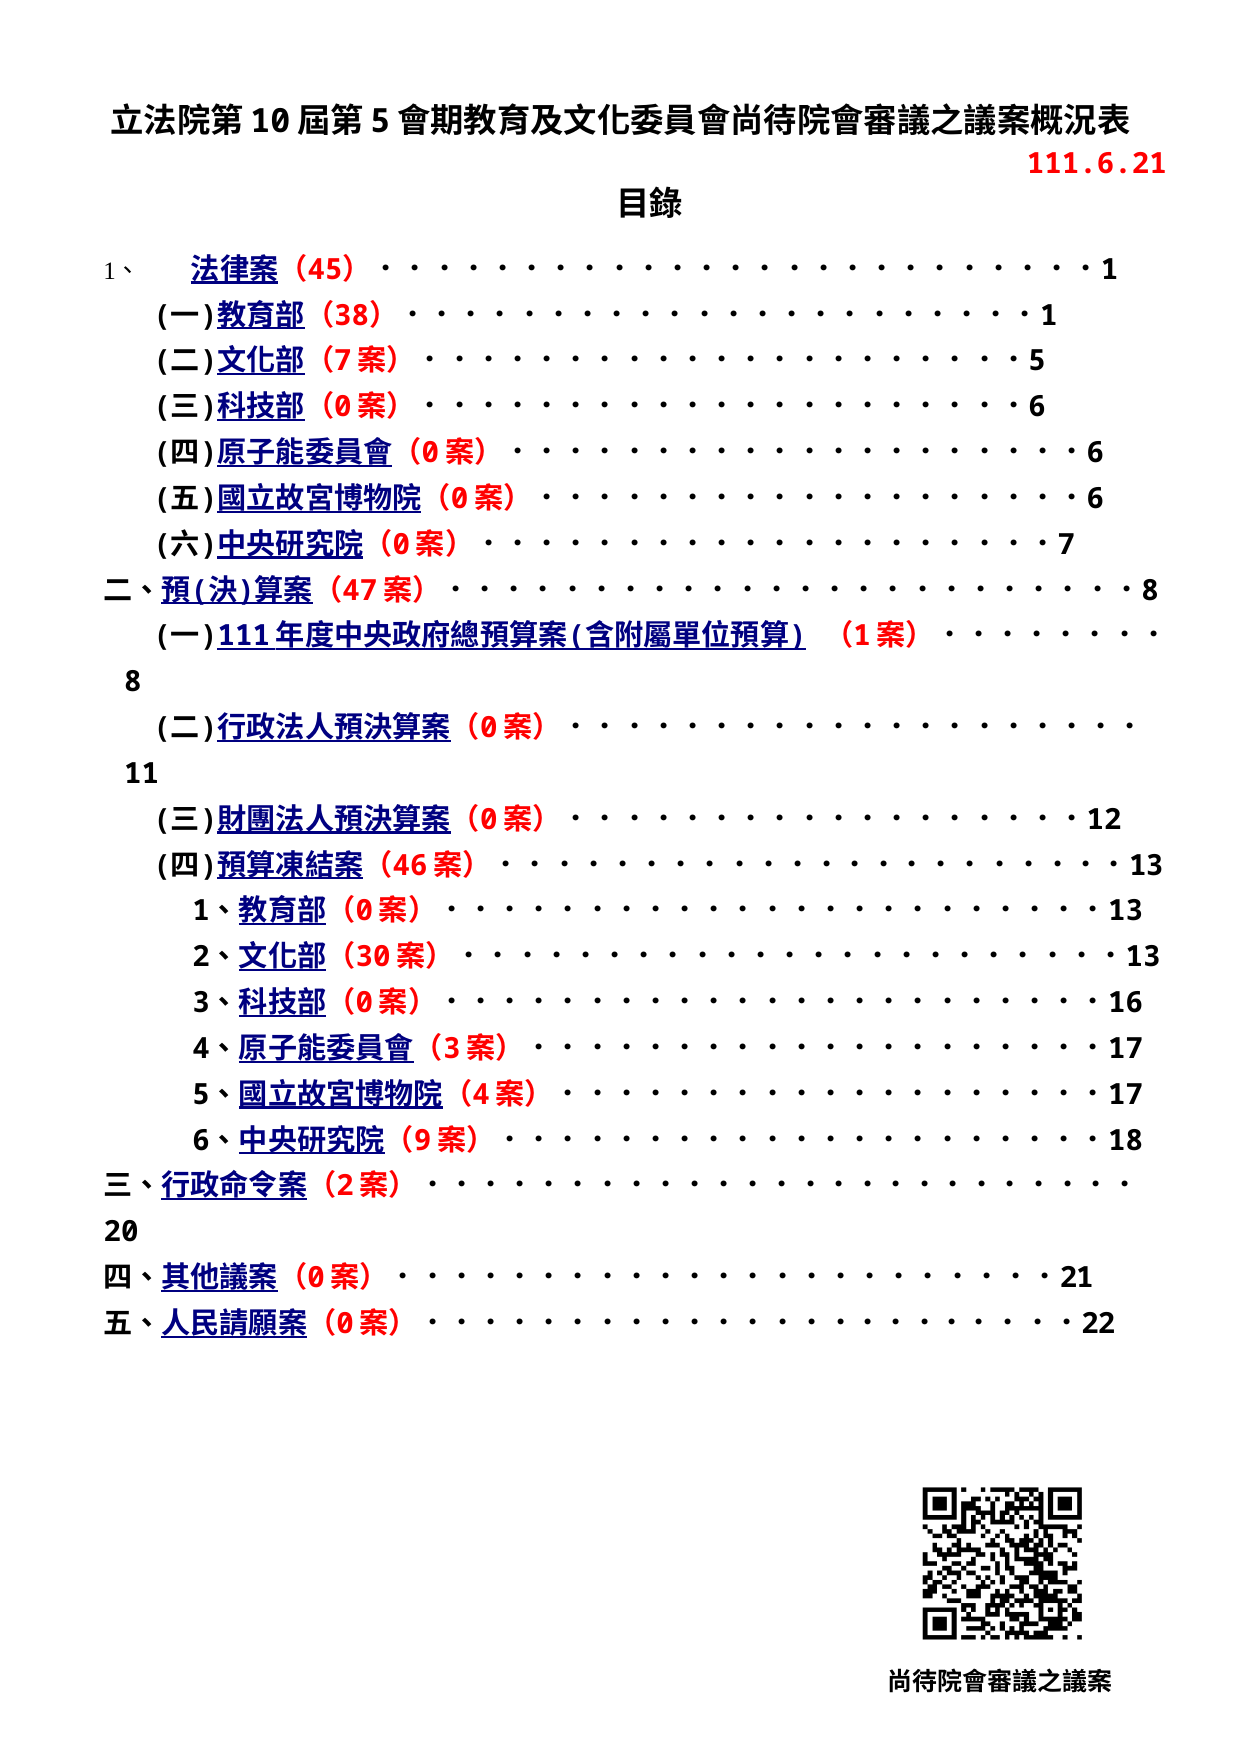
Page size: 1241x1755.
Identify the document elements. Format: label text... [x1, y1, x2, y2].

text 二、預(決)算案（47案）．．．．．．．．．．．．．．．．．．．．．．．．8 [103, 563, 1166, 609]
text 2、文化部（30案）．．．．．．．．．．．．．．．．．．．．．．．13 [124, 930, 1166, 976]
text (二)行政法人預決算案（0案）．．．．．．．．．．．．．．．．．．．． 11 [124, 701, 1166, 792]
list 法律案（45）．．．．．．．．．．．．．．．．．．．．．．．．．1 [103, 242, 1166, 288]
text 立法院第10屆第5會期教育及文化委員會尚待院會審議之議案概況表 [74, 99, 1166, 140]
text 6、中央研究院（9案）．．．．．．．．．．．．．．．．．．．．．18 [124, 1113, 1166, 1159]
text 3、科技部（0案）．．．．．．．．．．．．．．．．．．．．．．．16 [124, 976, 1166, 1022]
text 1、教育部（0案）．．．．．．．．．．．．．．．．．．．．．．．13 [124, 884, 1166, 930]
text (二)文化部（7案）．．．．．．．．．．．．．．．．．．．．．5 [124, 334, 1166, 380]
text (六)中央研究院（0案）．．．．．．．．．．．．．．．．．．．．7 [124, 517, 1166, 563]
text 4、原子能委員會（3案）．．．．．．．．．．．．．．．．．．．．17 [124, 1022, 1166, 1067]
text (一)111年度中央政府總預算案(含附屬單位預算) （1案）．．．．．．．．8 [124, 609, 1166, 701]
text 三、行政命令案（2案）．．．．．．．．．．．．．．．．．．．．．．．．．20 [103, 1159, 1166, 1251]
text (四)預算凍結案（46案）．．．．．．．．．．．．．．．．．．．．．．13 [124, 838, 1166, 884]
text 四、其他議案（0案）．．．．．．．．．．．．．．．．．．．．．．．21 [103, 1251, 1166, 1297]
text (三)科技部（0案）．．．．．．．．．．．．．．．．．．．．．6 [124, 380, 1166, 426]
text 尚待院會審議之議案 [859, 1661, 1140, 1697]
text 5、國立故宮博物院（4案）．．．．．．．．．．．．．．．．．．．17 [124, 1067, 1166, 1113]
text 111.6.21 [74, 140, 1166, 182]
text 目錄 [74, 182, 1166, 224]
text (一)教育部（38）．．．．．．．．．．．．．．．．．．．．．．1 [124, 288, 1166, 334]
text (四)原子能委員會（0案）．．．．．．．．．．．．．．．．．．．．6 [124, 426, 1166, 472]
text (五)國立故宮博物院（0案）．．．．．．．．．．．．．．．．．．．6 [124, 472, 1166, 517]
text (三)財團法人預決算案（0案）．．．．．．．．．．．．．．．．．．12 [124, 792, 1166, 838]
text 五、人民請願案（0案）．．．．．．．．．．．．．．．．．．．．．．．22 [103, 1297, 1166, 1342]
